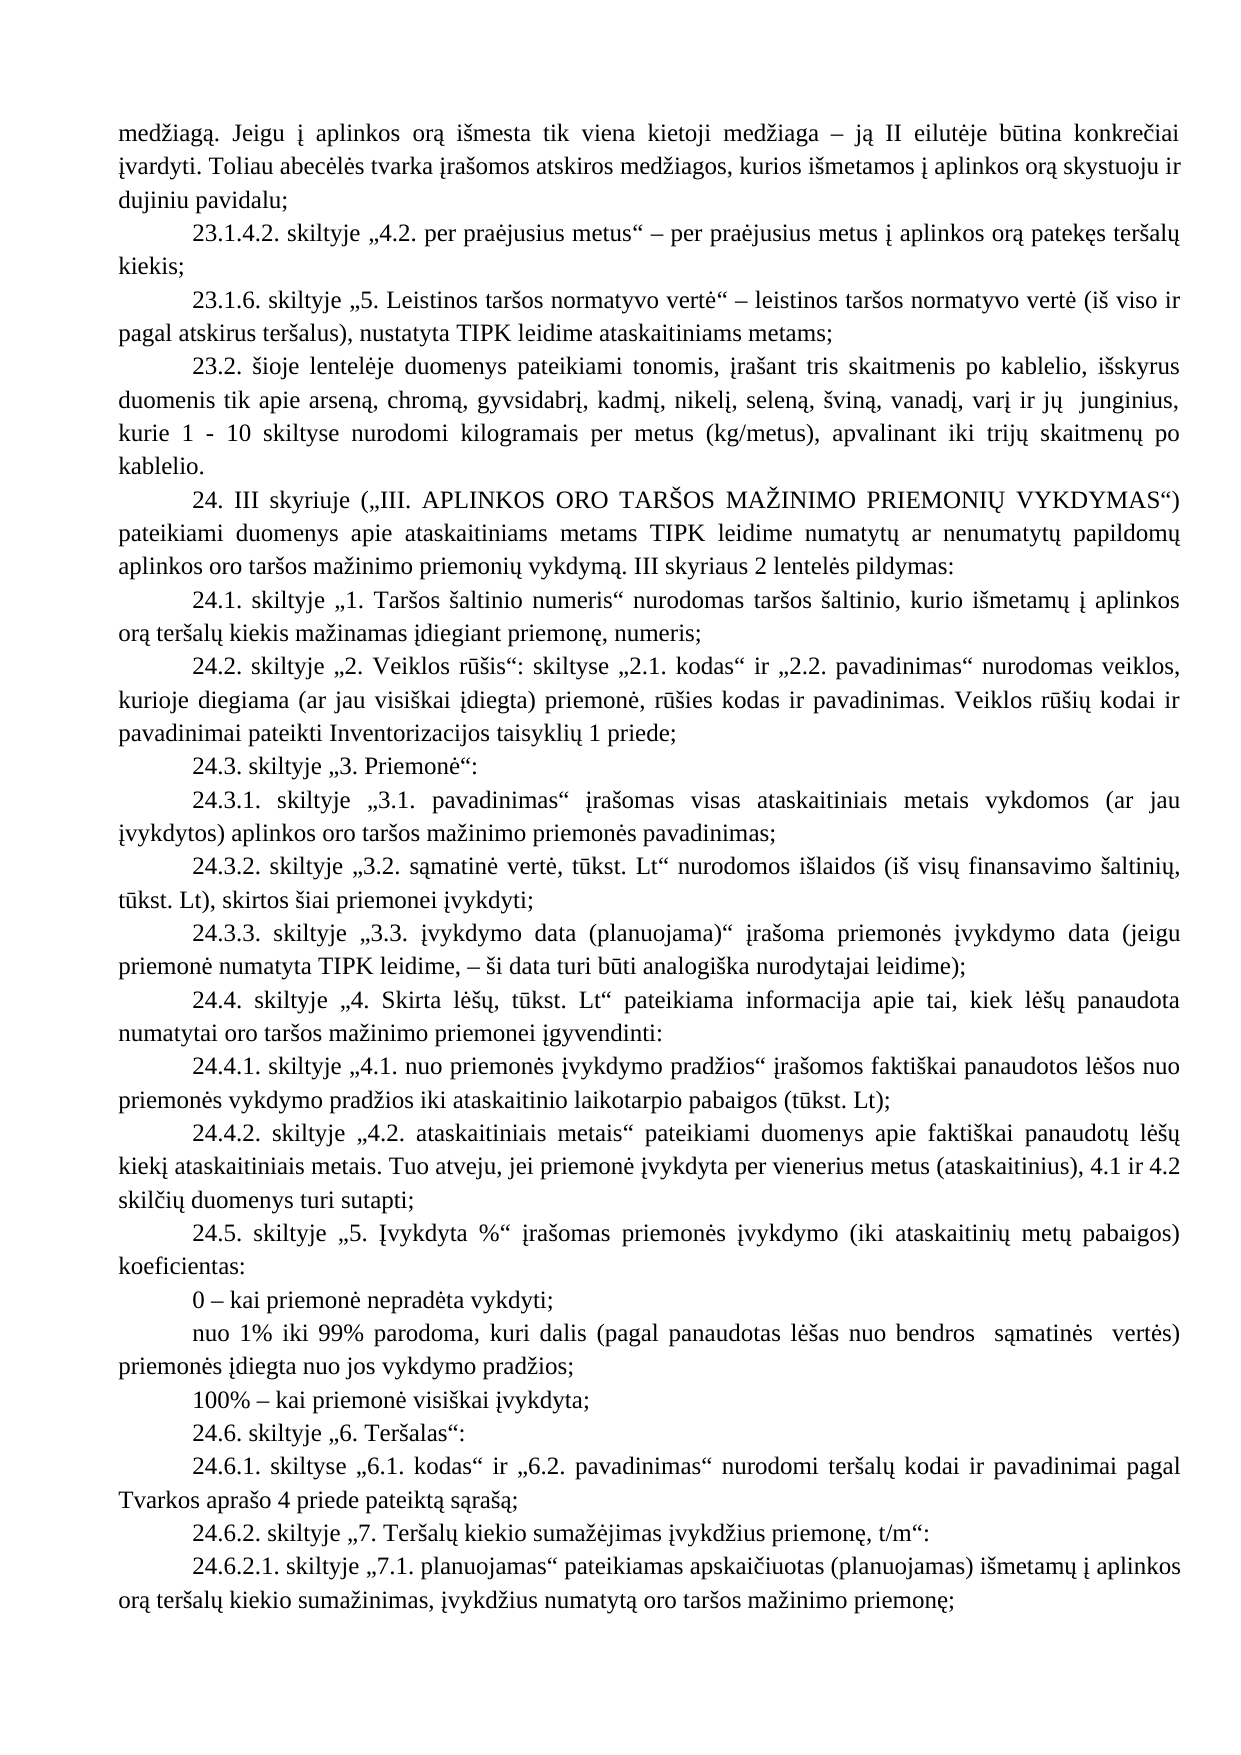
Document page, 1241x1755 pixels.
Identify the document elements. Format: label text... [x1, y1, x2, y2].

text 24.1. skiltyje „1. Taršos šaltinio numeris“ nurodomas taršos šaltinio, kurio išmetamų į aplinkos orą teršalų kiekis mažinamas įdiegiant priemonę, numeris; [118, 585, 1181, 647]
text 24. III skyriuje („III. APLINKOS ORO TARŠOS MAŽINIMO PRIEMONIŲ VYKDYMAS“) pateikiami duomenys apie ataskaitiniams metams TIPK leidime numatytų ar nenumatytų papildomų aplinkos oro taršos mažinimo priemonių vykdymą. III skyriaus 2 lentelės pildymas: [118, 485, 1181, 580]
text 24.4.2. skiltyje „4.2. ataskaitiniais metais“ pateikiami duomenys apie faktiškai panaudotų lėšų kiekį ataskaitiniais metais. Tuo atveju, jei priemonė įvykdyta per vienerius metus (ataskaitinius), 4.1 ir 4.2 skilčių duomenys turi sutapti; [118, 1118, 1181, 1213]
text 24.3. skiltyje „3. Priemonė“: [118, 751, 1181, 780]
text 24.3.2. skiltyje „3.2. sąmatinė vertė, tūkst. Lt“ nurodomos išlaidos (iš visų finansavimo šaltinių, tūkst. Lt), skirtos šiai priemonei įvykdyti; [118, 851, 1181, 913]
text 24.4.1. skiltyje „4.1. nuo priemonės įvykdymo pradžios“ įrašomos faktiškai panaudotos lėšos nuo priemonės vykdymo pradžios iki ataskaitinio laikotarpio pabaigos (tūkst. Lt); [118, 1051, 1181, 1113]
text 24.6.2. skiltyje „7. Teršalų kiekio sumažėjimas įvykdžius priemonę, t/m“: [118, 1518, 1181, 1547]
text 24.3.3. skiltyje „3.3. įvykdymo data (planuojama)“ įrašoma priemonės įvykdymo data (jeigu priemonė numatyta TIPK leidime, – ši data turi būti analogiška nurodytajai leidime); [118, 918, 1181, 980]
text 0 – kai priemonė nepradėta vykdyti; [118, 1285, 1181, 1313]
text 23.2. šioje lentelėje duomenys pateikiami tonomis, įrašant tris skaitmenis po kablelio, išskyrus duomenis tik apie arseną, chromą, gyvsidabrį, kadmį, nikelį, seleną, šviną, vanadį, varį ir jų junginius, kurie 1 - 10 skiltyse nurodomi kilogramais per metus (kg/metus), apvalinant iki trijų skaitmenų po kablelio. [118, 351, 1181, 480]
text nuo 1% iki 99% parodoma, kuri dalis (pagal panaudotas lėšas nuo bendros sąmatinės vertės) priemonės įdiegta nuo jos vykdymo pradžios; [118, 1318, 1181, 1380]
text 23.1.6. skiltyje „5. Leistinos taršos normatyvo vertė“ – leistinos taršos normatyvo vertė (iš viso ir pagal atskirus teršalus), nustatyta TIPK leidime ataskaitiniams metams; [118, 285, 1181, 347]
text 24.5. skiltyje „5. Įvykdyta %“ įrašomas priemonės įvykdymo (iki ataskaitinių metų pabaigos) koeficientas: [118, 1218, 1181, 1280]
text 24.3.1. skiltyje „3.1. pavadinimas“ įrašomas visas ataskaitiniais metais vykdomos (ar jau įvykdytos) aplinkos oro taršos mažinimo priemonės pavadinimas; [118, 785, 1181, 847]
text 24.6.1. skiltyse „6.1. kodas“ ir „6.2. pavadinimas“ nurodomi teršalų kodai ir pavadinimai pagal Tvarkos aprašo 4 priede pateiktą sąrašą; [118, 1451, 1181, 1513]
text 24.4. skiltyje „4. Skirta lėšų, tūkst. Lt“ pateikiama informacija apie tai, kiek lėšų panaudota numatytai oro taršos mažinimo priemonei įgyvendinti: [118, 985, 1181, 1047]
text medžiagą. Jeigu į aplinkos orą išmesta tik viena kietoji medžiaga – ją II eilutėje būtina konkrečiai įvardyti. Toliau abecėlės tvarka įrašomos atskiros medžiagos, kurios išmetamos į aplinkos orą skystuoju ir dujiniu pavidalu; [118, 118, 1181, 213]
text 23.1.4.2. skiltyje „4.2. per praėjusius metus“ – per praėjusius metus į aplinkos orą patekęs teršalų kiekis; [118, 218, 1181, 280]
text 24.6.2.1. skiltyje „7.1. planuojamas“ pateikiamas apskaičiuotas (planuojamas) išmetamų į aplinkos orą teršalų kiekio sumažinimas, įvykdžius numatytą oro taršos mažinimo priemonę; [118, 1551, 1181, 1613]
text 24.2. skiltyje „2. Veiklos rūšis“: skiltyse „2.1. kodas“ ir „2.2. pavadinimas“ nurodomas veiklos, kurioje diegiama (ar jau visiškai įdiegta) priemonė, rūšies kodas ir pavadinimas. Veiklos rūšių kodai ir pavadinimai pateikti Inventorizacijos taisyklių 1 priede; [118, 651, 1181, 747]
text 100% – kai priemonė visiškai įvykdyta; [118, 1385, 1181, 1413]
text 24.6. skiltyje „6. Teršalas“: [118, 1418, 1181, 1447]
